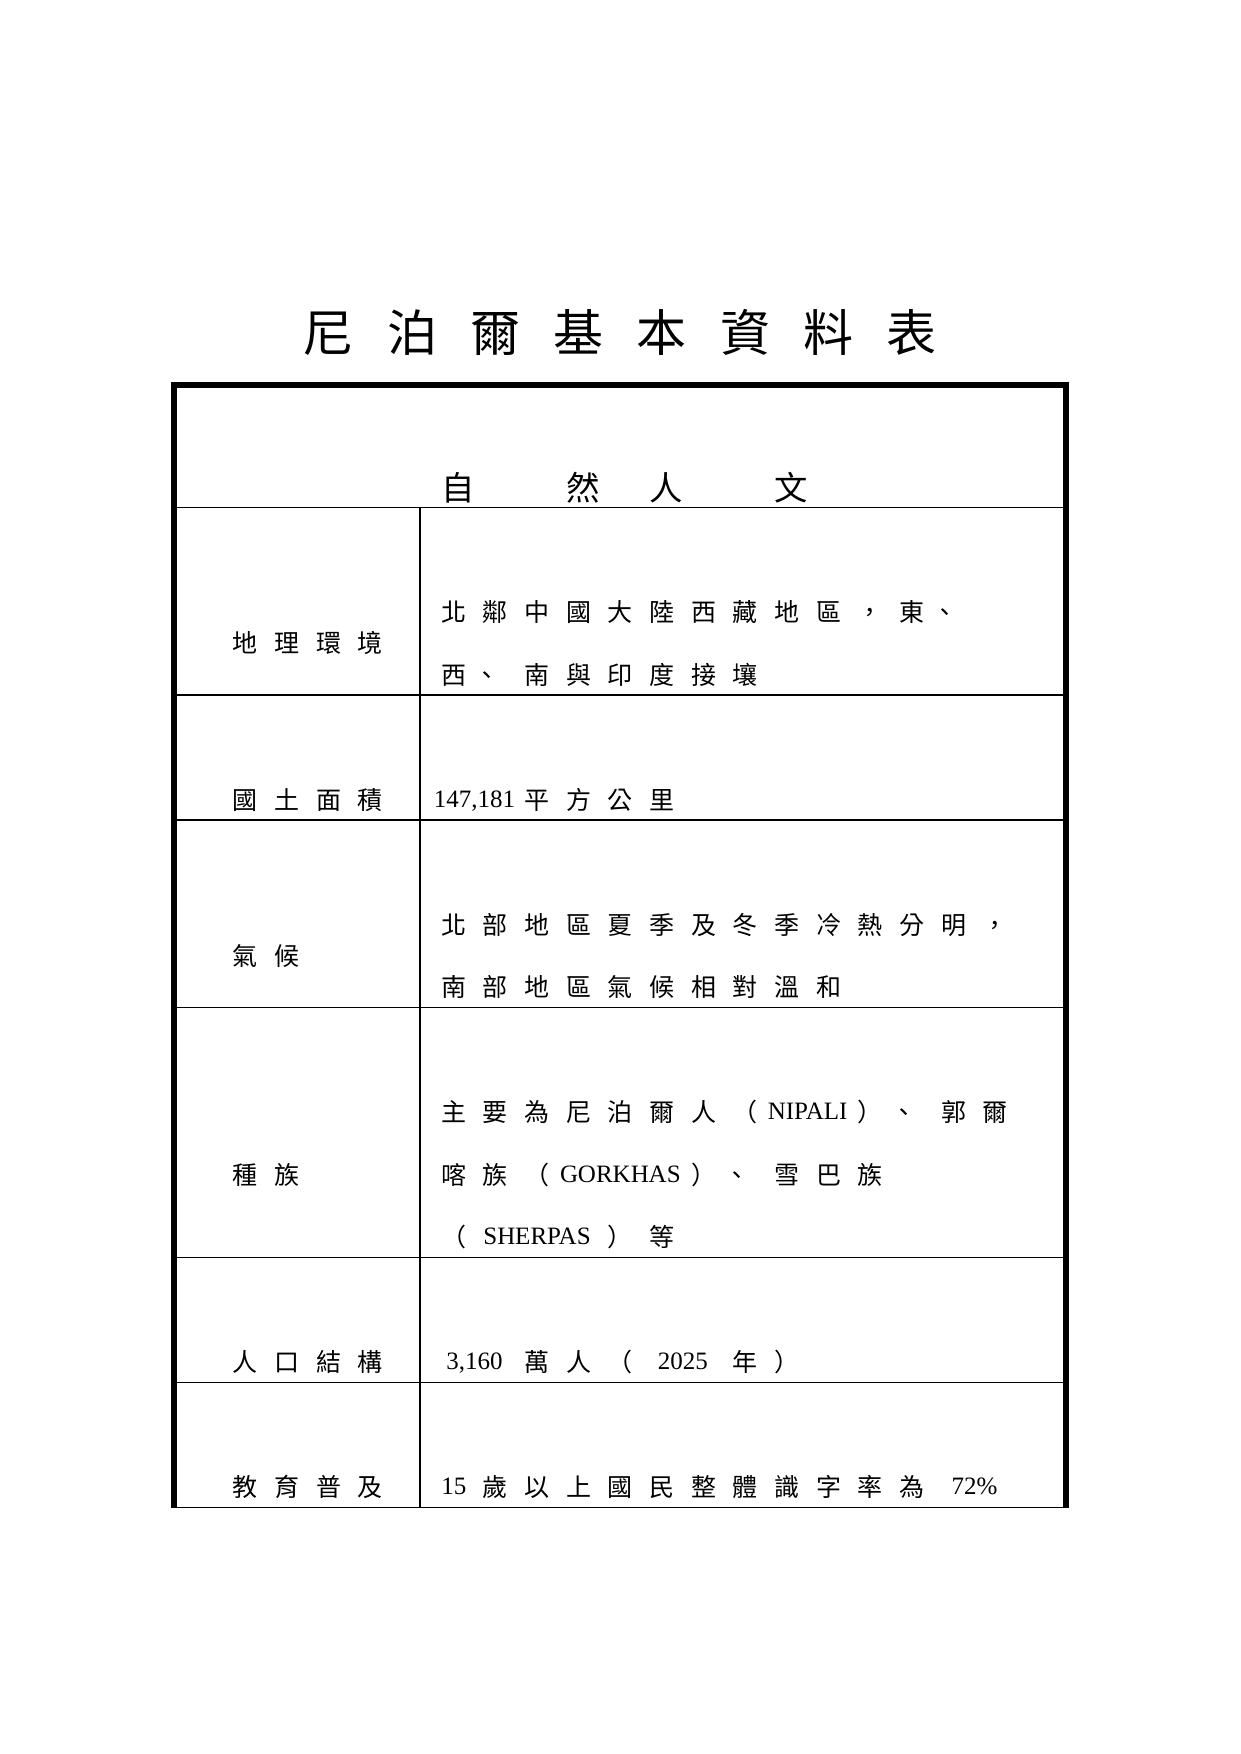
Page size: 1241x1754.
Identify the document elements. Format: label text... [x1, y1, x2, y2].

table_cell 3,160萬人（2025年） [421, 1258, 1063, 1382]
table_cell 北鄰中國大陸西藏地區，東、西、南與印度接壤 [421, 508, 1063, 694]
table_header 自 然 人 文 [177, 388, 1063, 507]
table_cell 15歲以上國民整體識字率為72% [421, 1383, 1063, 1507]
table_cell 北部地區夏季及冬季冷熱分明，南部地區氣候相對溫和 [421, 821, 1063, 1007]
table_cell 人口結構 [177, 1258, 419, 1382]
table_cell 147,181平方公里 [421, 696, 1063, 819]
text 尼泊爾基本資料表 [183, 257, 1058, 382]
table_cell 種族 [177, 1008, 419, 1257]
table_cell 主要為尼泊爾人（NIPALI）、郭爾喀族（GORKHAS）、雪巴族（SHERPAS）等 [421, 1008, 1063, 1257]
table_cell 教育普及 [177, 1383, 419, 1507]
table_cell 地理環境 [177, 508, 419, 694]
table_cell 國土面積 [177, 696, 419, 819]
table_cell 氣候 [177, 821, 419, 1007]
